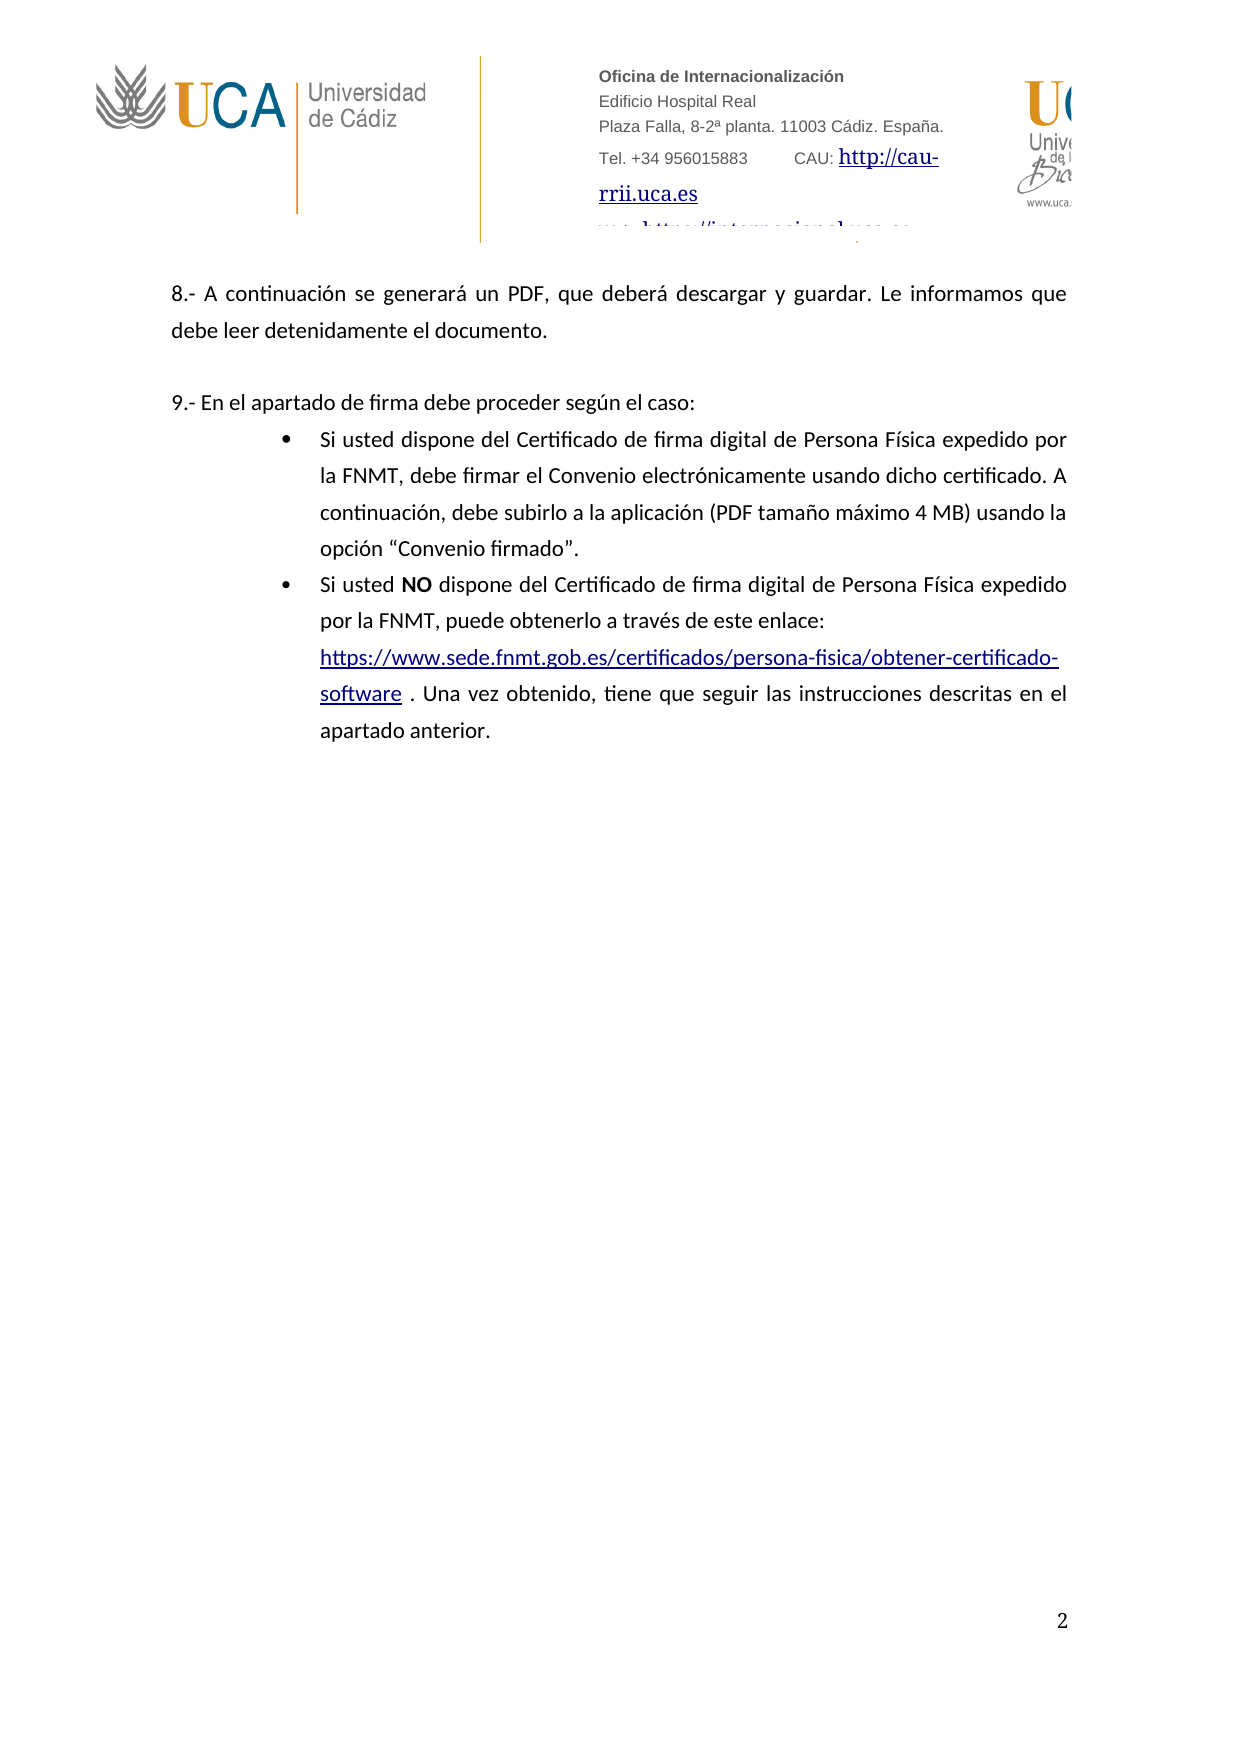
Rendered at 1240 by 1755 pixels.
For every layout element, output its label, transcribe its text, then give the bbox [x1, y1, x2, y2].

text 8.- A continuación se generará un PDF, que deberá descargar y guardar. Le informamos que debe leer detenidamente el documento. [171, 279, 1068, 344]
text https://www.sede.fnmt.gob.es/certificados/persona-fisica/obtener-certificado-software . Una vez obtenido, tiene que seguir las instrucciones descritas en el apartado anterior. [320, 643, 1068, 744]
text 9.- En el apartado de firma debe proceder según el caso: [171, 388, 1068, 417]
list Si usted NO dispone del Certificado de firma digital de Persona Física expedido por la FNMT, puede obtenerlo a través de este enlace: [282, 570, 1068, 635]
list Si usted dispone del Certificado de firma digital de Persona Física expedido por la FNMT, debe firmar el Convenio electrónicamente usando dicho certificado. A continuación, debe subirlo a la aplicación (PDF tamaño máximo 4 MB) usando la opción “Convenio firmado”. [282, 425, 1068, 562]
